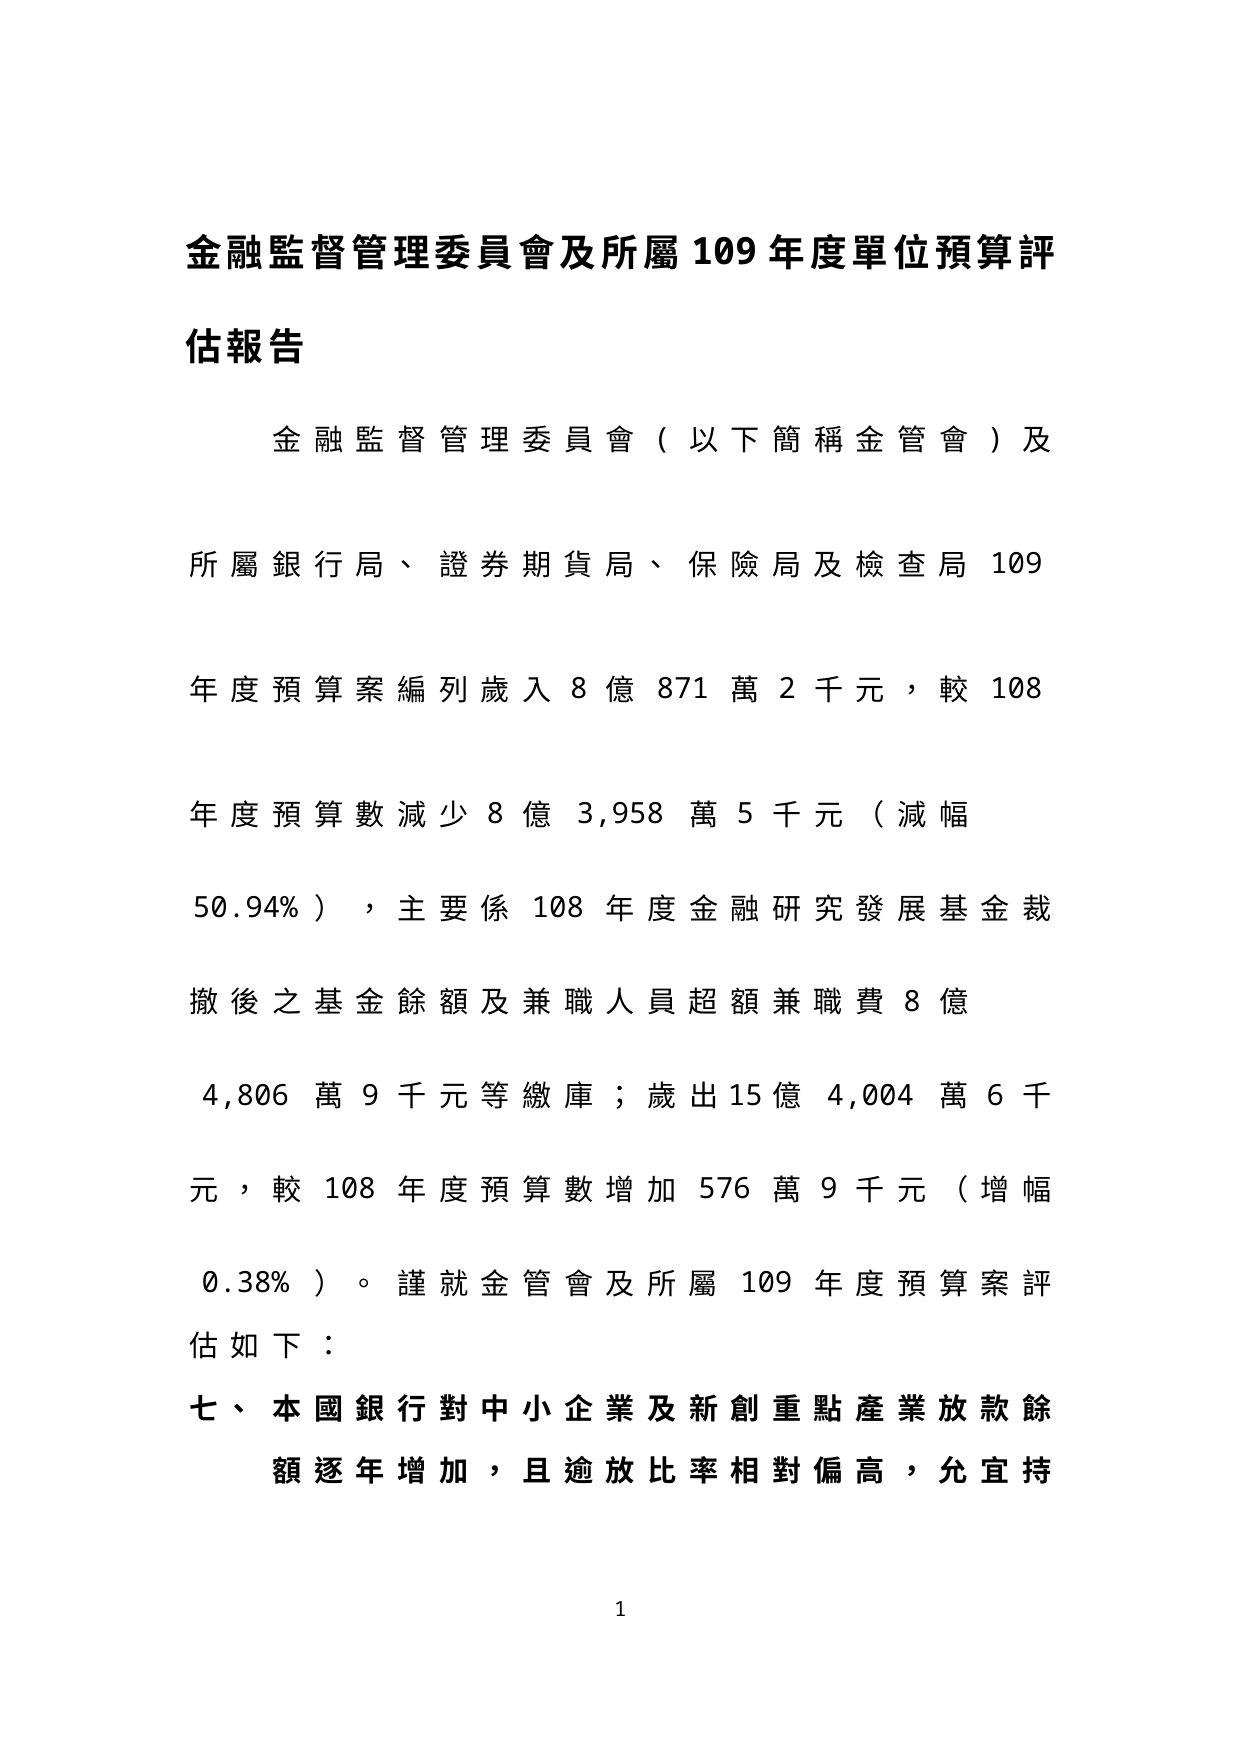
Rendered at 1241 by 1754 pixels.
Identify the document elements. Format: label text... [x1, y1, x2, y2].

text 金融監督管理委員會(以下簡稱金管會)及所屬銀行局、證券期貨局、保險局及檢查局109年度預算案編列歲入8億871萬2千元，較108年度預算數減少8億3,958萬5千元（減幅50.94%），主要係108年度金融研究發展基金裁撤後之基金餘額及兼職人員超額兼職費8億4,806萬9千元等繳庫；歲出15億4,004萬6千元，較108年度預算數增加576萬9千元（增幅0.38%）。謹就金管會及所屬109年度預算案評估如下： [183, 365, 1058, 1365]
text 七、本國銀行對中小企業及新創重點產業放款餘額逐年增加，且逾放比率相對偏高，允宜持 [183, 1365, 1058, 1490]
text 金融監督管理委員會及所屬109年度單位預算評估報告 [183, 177, 1058, 365]
